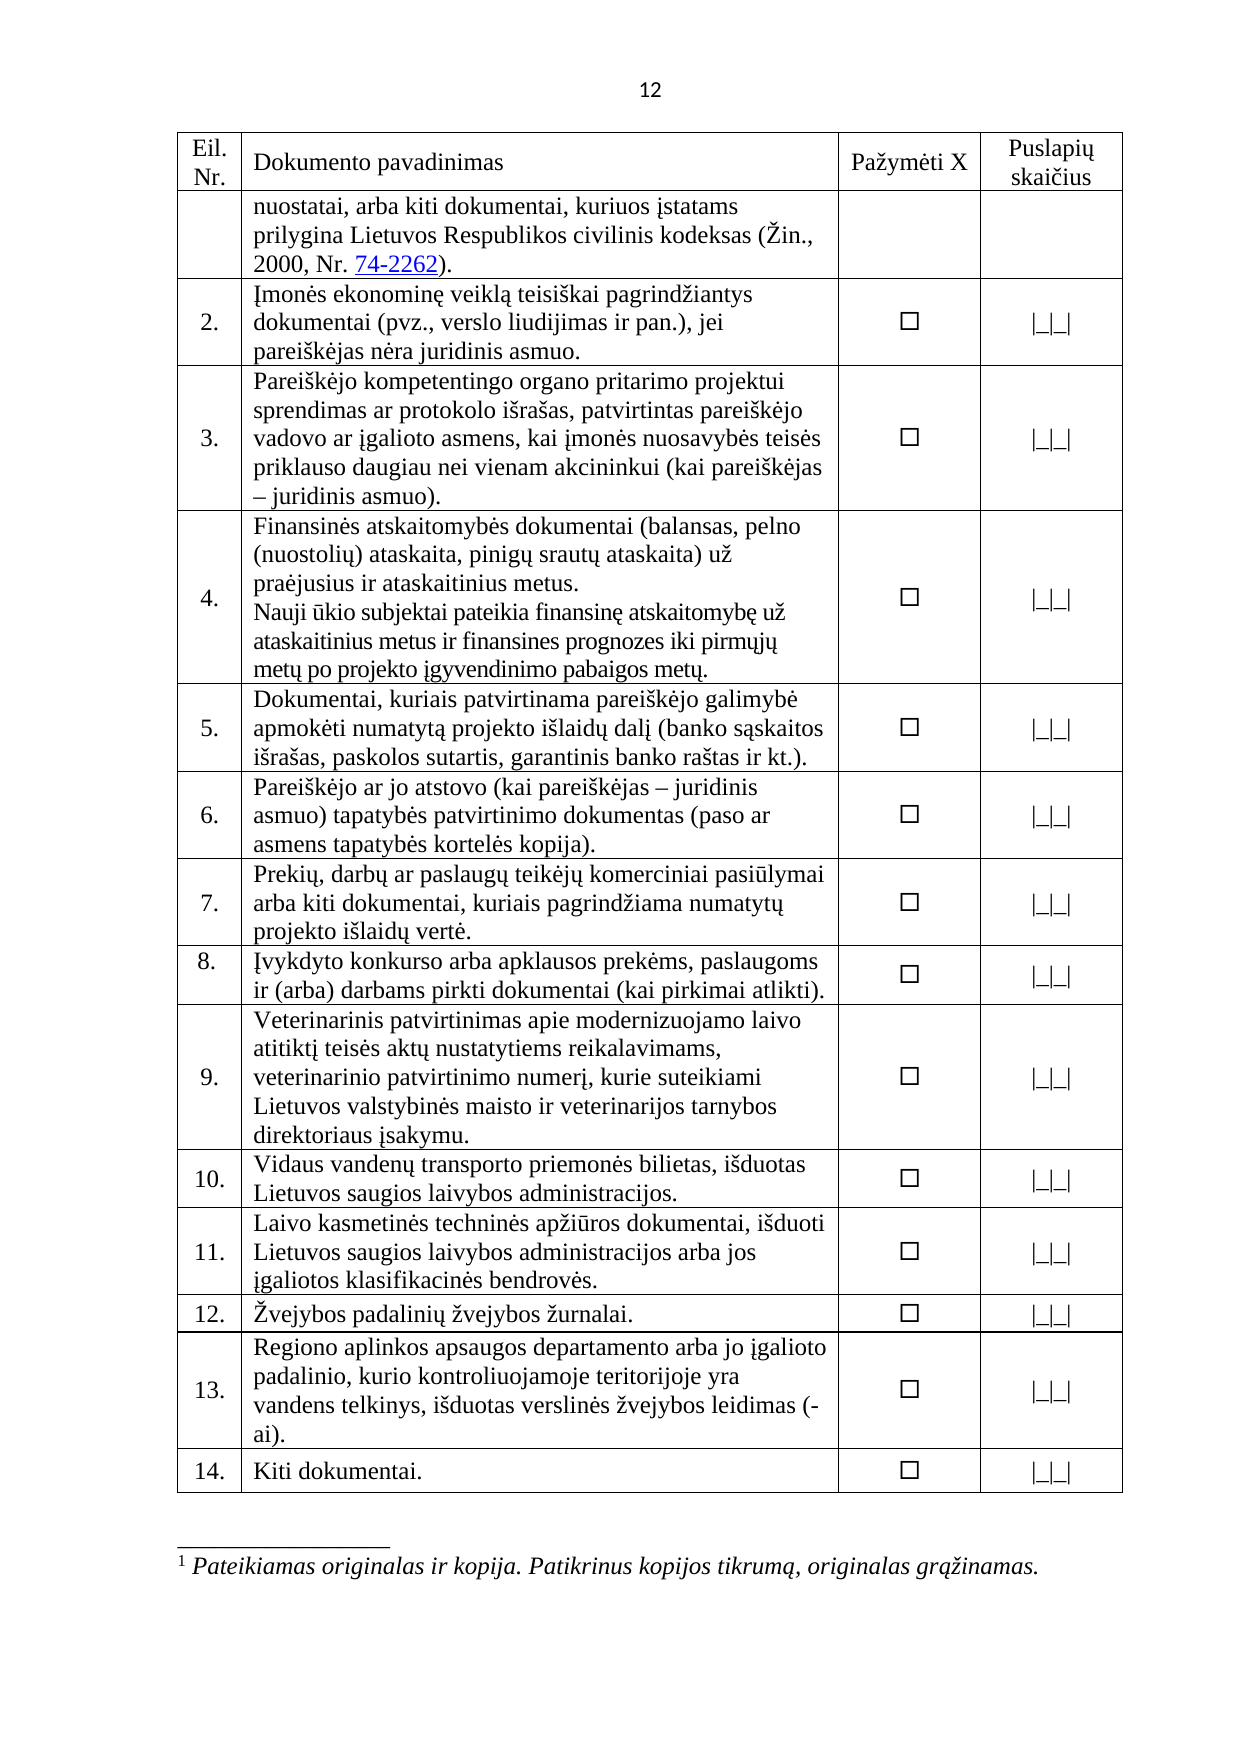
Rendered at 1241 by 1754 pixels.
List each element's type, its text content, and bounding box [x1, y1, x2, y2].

table_cell |_|_| [981, 772, 1122, 858]
table_cell [] [839, 946, 980, 1004]
table_cell Įvykdyto konkurso arba apklausos prekėms, paslaugoms ir (arba) darbams pirkti dokumentai (kai pirkimai atlikti). [242, 946, 838, 1004]
table_cell Veterinarinis patvirtinimas apie modernizuojamo laivo atitiktį teisės aktų nustatytiems reikalavimams, veterinarinio patvirtinimo numerį, kurie suteikiami Lietuvos valstybinės maisto ir veterinarijos tarnybos direktoriaus įsakymu. [242, 1005, 838, 1148]
table_cell Finansinės atskaitomybės dokumentai (balansas, pelno (nuostolių) ataskaita, pinigų srautų ataskaita) už praėjusius ir ataskaitinius metus. Nauji ūkio subjektai pateikia finansinę atskaitomybę už ataskaitinius metus ir finansines prognozes iki pirmųjų metų po projekto įgyvendinimo pabaigos metų. [242, 511, 838, 683]
table_cell 5. [178, 684, 241, 771]
table_header Dokumento pavadinimas [242, 133, 838, 190]
table_cell |_|_| [981, 1295, 1122, 1331]
table_cell |_|_| [981, 1005, 1122, 1148]
table_cell 8. [178, 946, 241, 1004]
table_header Pažymėti X [839, 133, 980, 190]
table_cell 3. [178, 366, 241, 510]
table_cell Vidaus vandenų transporto priemonės bilietas, išduotas Lietuvos saugios laivybos administracijos. [242, 1150, 838, 1207]
table_cell 12. [178, 1295, 241, 1331]
table_cell [] [839, 366, 980, 510]
table_cell [] [839, 859, 980, 945]
table_cell Laivo kasmetinės techninės apžiūros dokumentai, išduoti Lietuvos saugios laivybos administracijos arba jos įgaliotos klasifikacinės bendrovės. [242, 1208, 838, 1294]
table_cell Žvejybos padalinių žvejybos žurnalai. [242, 1295, 838, 1331]
table_cell Dokumentai, kuriais patvirtinama pareiškėjo galimybė apmokėti numatytą projekto išlaidų dalį (banko sąskaitos išrašas, paskolos sutartis, garantinis banko raštas ir kt.). [242, 684, 838, 771]
table_cell 7. [178, 859, 241, 945]
table_cell |_|_| [981, 279, 1122, 365]
table_cell |_|_| [981, 511, 1122, 683]
table_cell 9. [178, 1005, 241, 1148]
table_cell Pareiškėjo ar jo atstovo (kai pareiškėjas – juridinis asmuo) tapatybės patvirtinimo dokumentas (paso ar asmens tapatybės kortelės kopija). [242, 772, 838, 858]
table_cell [] [839, 1295, 980, 1331]
text _________________ [177, 1522, 1122, 1551]
table_cell [] [839, 279, 980, 365]
table_cell nuostatai, arba kiti dokumentai, kuriuos įstatams prilygina Lietuvos Respublikos civilinis kodeksas (Žin., 2000, Nr. 74-2262). [242, 191, 838, 278]
table_cell 2. [178, 279, 241, 365]
table_cell |_|_| [981, 1449, 1122, 1492]
table_cell [] [839, 1005, 980, 1148]
table_header Eil. Nr. [178, 133, 241, 190]
table_cell [] [839, 772, 980, 858]
table_cell Regiono aplinkos apsaugos departamento arba jo įgalioto padalinio, kurio kontroliuojamoje teritorijoje yra vandens telkinys, išduotas verslinės žvejybos leidimas (-ai). [242, 1333, 838, 1447]
table_cell 6. [178, 772, 241, 858]
table_cell 4. [178, 511, 241, 683]
table_cell |_|_| [981, 946, 1122, 1004]
table_cell [] [839, 684, 980, 771]
table_cell |_|_| [981, 1208, 1122, 1294]
table_cell Prekių, darbų ar paslaugų teikėjų komerciniai pasiūlymai arba kiti dokumentai, kuriais pagrindžiama numatytų projekto išlaidų vertė. [242, 859, 838, 945]
table_cell |_|_| [981, 1333, 1122, 1447]
table_cell Įmonės ekonominę veiklą teisiškai pagrindžiantys dokumentai (pvz., verslo liudijimas ir pan.), jei pareiškėjas nėra juridinis asmuo. [242, 279, 838, 365]
table_cell Pareiškėjo kompetentingo organo pritarimo projektui sprendimas ar protokolo išrašas, patvirtintas pareiškėjo vadovo ar įgalioto asmens, kai įmonės nuosavybės teisės priklauso daugiau nei vienam akcininkui (kai pareiškėjas – juridinis asmuo). [242, 366, 838, 510]
table_cell [] [839, 1333, 980, 1447]
table_cell 13. [178, 1333, 241, 1447]
table_cell [] [839, 1208, 980, 1294]
table_cell |_|_| [981, 1150, 1122, 1207]
table_cell |_|_| [981, 684, 1122, 771]
table_cell [] [839, 1150, 980, 1207]
table_cell Kiti dokumentai. [242, 1449, 838, 1492]
text 1 Pateikiamas originalas ir kopija. Patikrinus kopijos tikrumą, originalas grąžinamas. [177, 1551, 1122, 1579]
table_cell [178, 191, 241, 278]
table_cell 10. [178, 1150, 241, 1207]
table_header Puslapių skaičius [981, 133, 1122, 190]
table_cell 11. [178, 1208, 241, 1294]
table_cell [981, 191, 1122, 278]
table_cell [] [839, 1449, 980, 1492]
table_cell [] [839, 511, 980, 683]
table_cell |_|_| [981, 366, 1122, 510]
table_cell [] [839, 191, 980, 278]
table_cell 14. [178, 1449, 241, 1492]
table_cell |_|_| [981, 859, 1122, 945]
